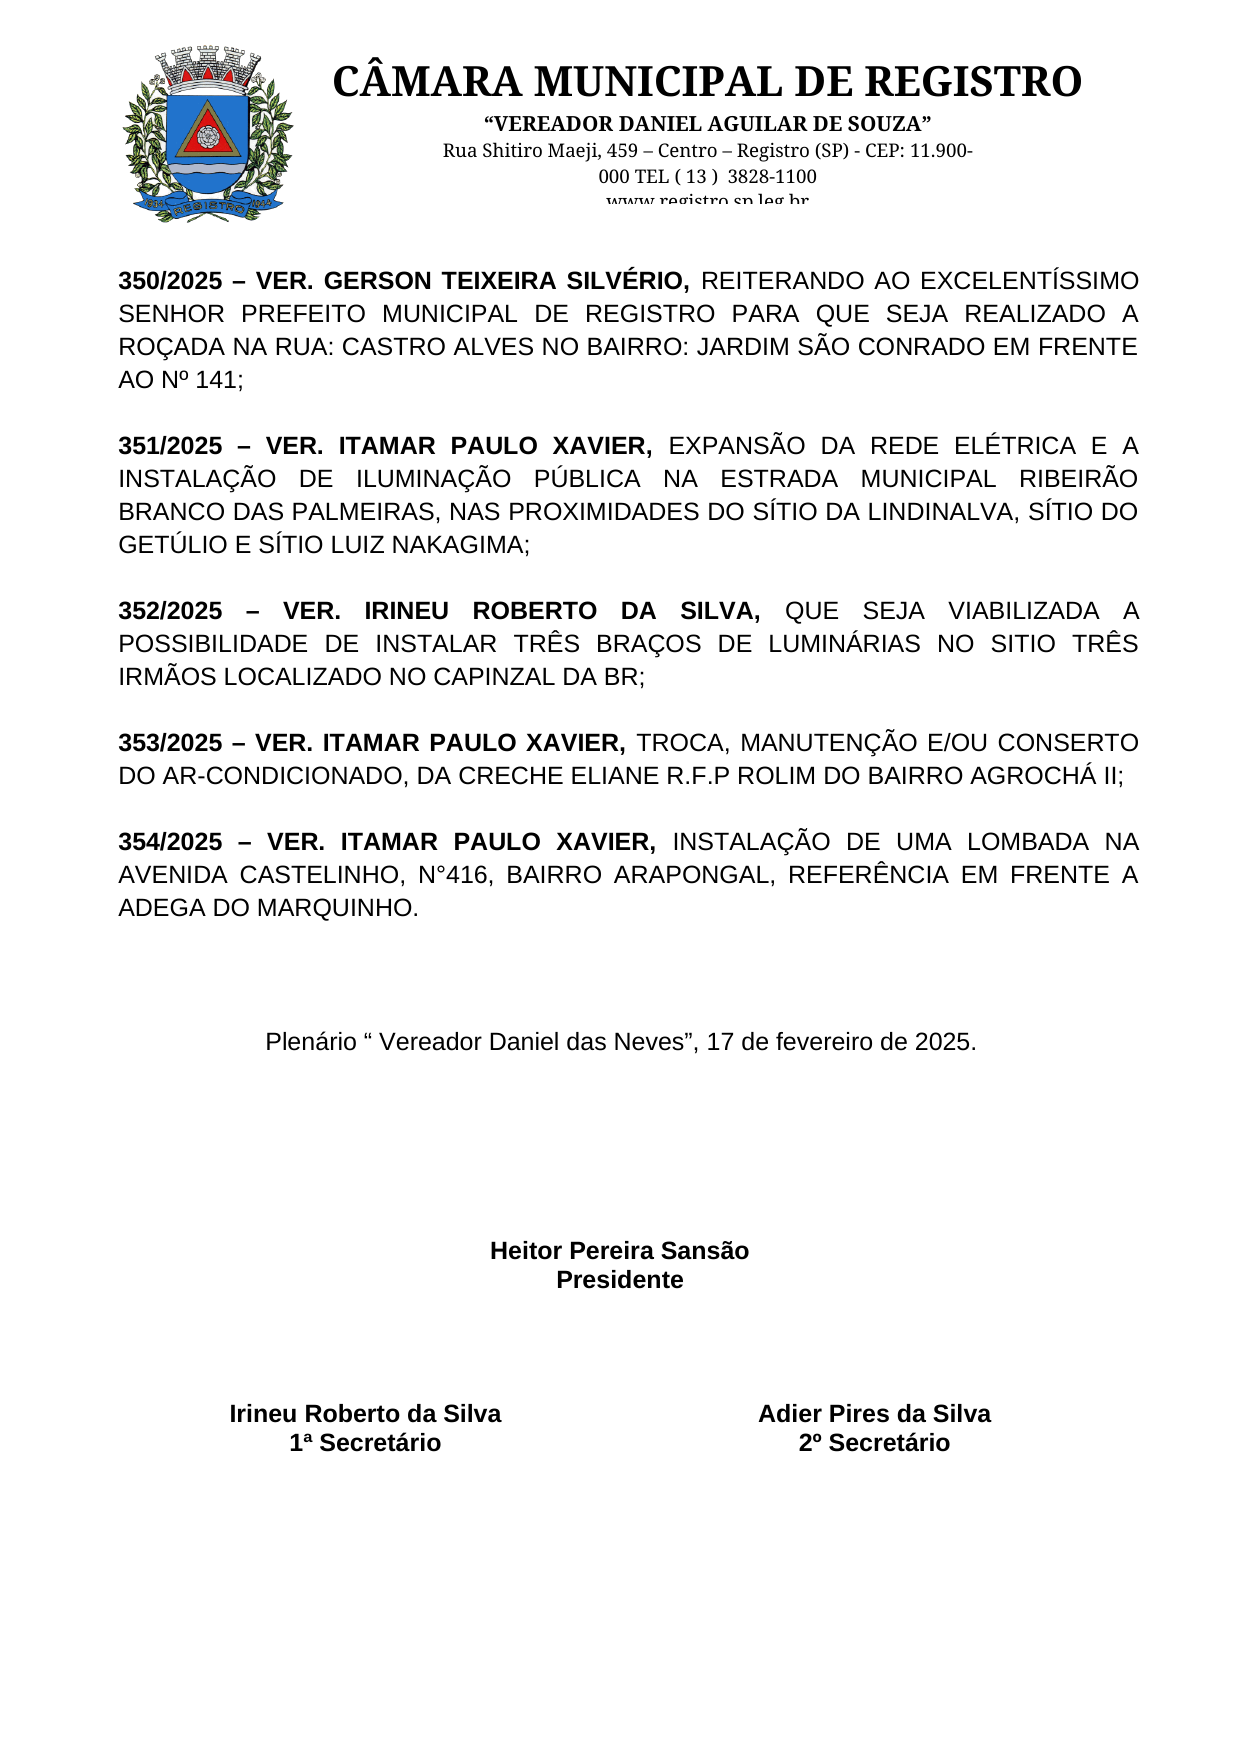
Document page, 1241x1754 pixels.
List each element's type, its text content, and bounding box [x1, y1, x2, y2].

text 351/2025 – VER. ITAMAR PAULO XAVIER, EXPANSÃO DA REDE ELÉTRICA E A INSTALAÇÃO DE ILUMINAÇÃO PÚBLICA NA ESTRADA MUNICIPAL RIBEIRÃO BRANCO DAS PALMEIRAS, NAS PROXIMIDADES DO SÍTIO DA LINDINALVA, SÍTIO DO GETÚLIO E SÍTIO LUIZ NAKAGIMA; [118, 431, 1140, 559]
text 352/2025 – VER. IRINEU ROBERTO DA SILVA, QUE SEJA VIABILIZADA A POSSIBILIDADE DE INSTALAR TRÊS BRAÇOS DE LUMINÁRIAS NO SITIO TRÊS IRMÃOS LOCALIZADO NO CAPINZAL DA BR; [118, 596, 1140, 691]
text 354/2025 – VER. ITAMAR PAULO XAVIER, INSTALAÇÃO DE UMA LOMBADA NA AVENIDA CASTELINHO, N°416, BAIRRO ARAPONGAL, REFERÊNCIA EM FRENTE A ADEGA DO MARQUINHO. [118, 827, 1140, 922]
table_cell Irineu Roberto da Silva 1ª Secretário [118, 1399, 627, 1456]
table_cell Adier Pires da Silva 2º Secretário [628, 1399, 1137, 1456]
text Plenário “ Vereador Daniel das Neves”, 17 de fevereiro de 2025. [103, 1027, 1140, 1056]
text 353/2025 – VER. ITAMAR PAULO XAVIER, TROCA, MANUTENÇÃO E/OU CONSERTO DO AR-CONDICIONADO, DA CRECHE ELIANE R.F.P ROLIM DO BAIRRO AGROCHÁ II; [118, 728, 1140, 790]
picture [118, 39, 298, 228]
text 350/2025 – VER. GERSON TEIXEIRA SILVÉRIO, REITERANDO AO EXCELENTÍSSIMO SENHOR PREFEITO MUNICIPAL DE REGISTRO PARA QUE SEJA REALIZADO A ROÇADA NA RUA: CASTRO ALVES NO BAIRRO: JARDIM SÃO CONRADO EM FRENTE AO Nº 141; [118, 266, 1140, 394]
table_header Heitor Pereira Sansão Presidente [118, 1236, 1137, 1399]
